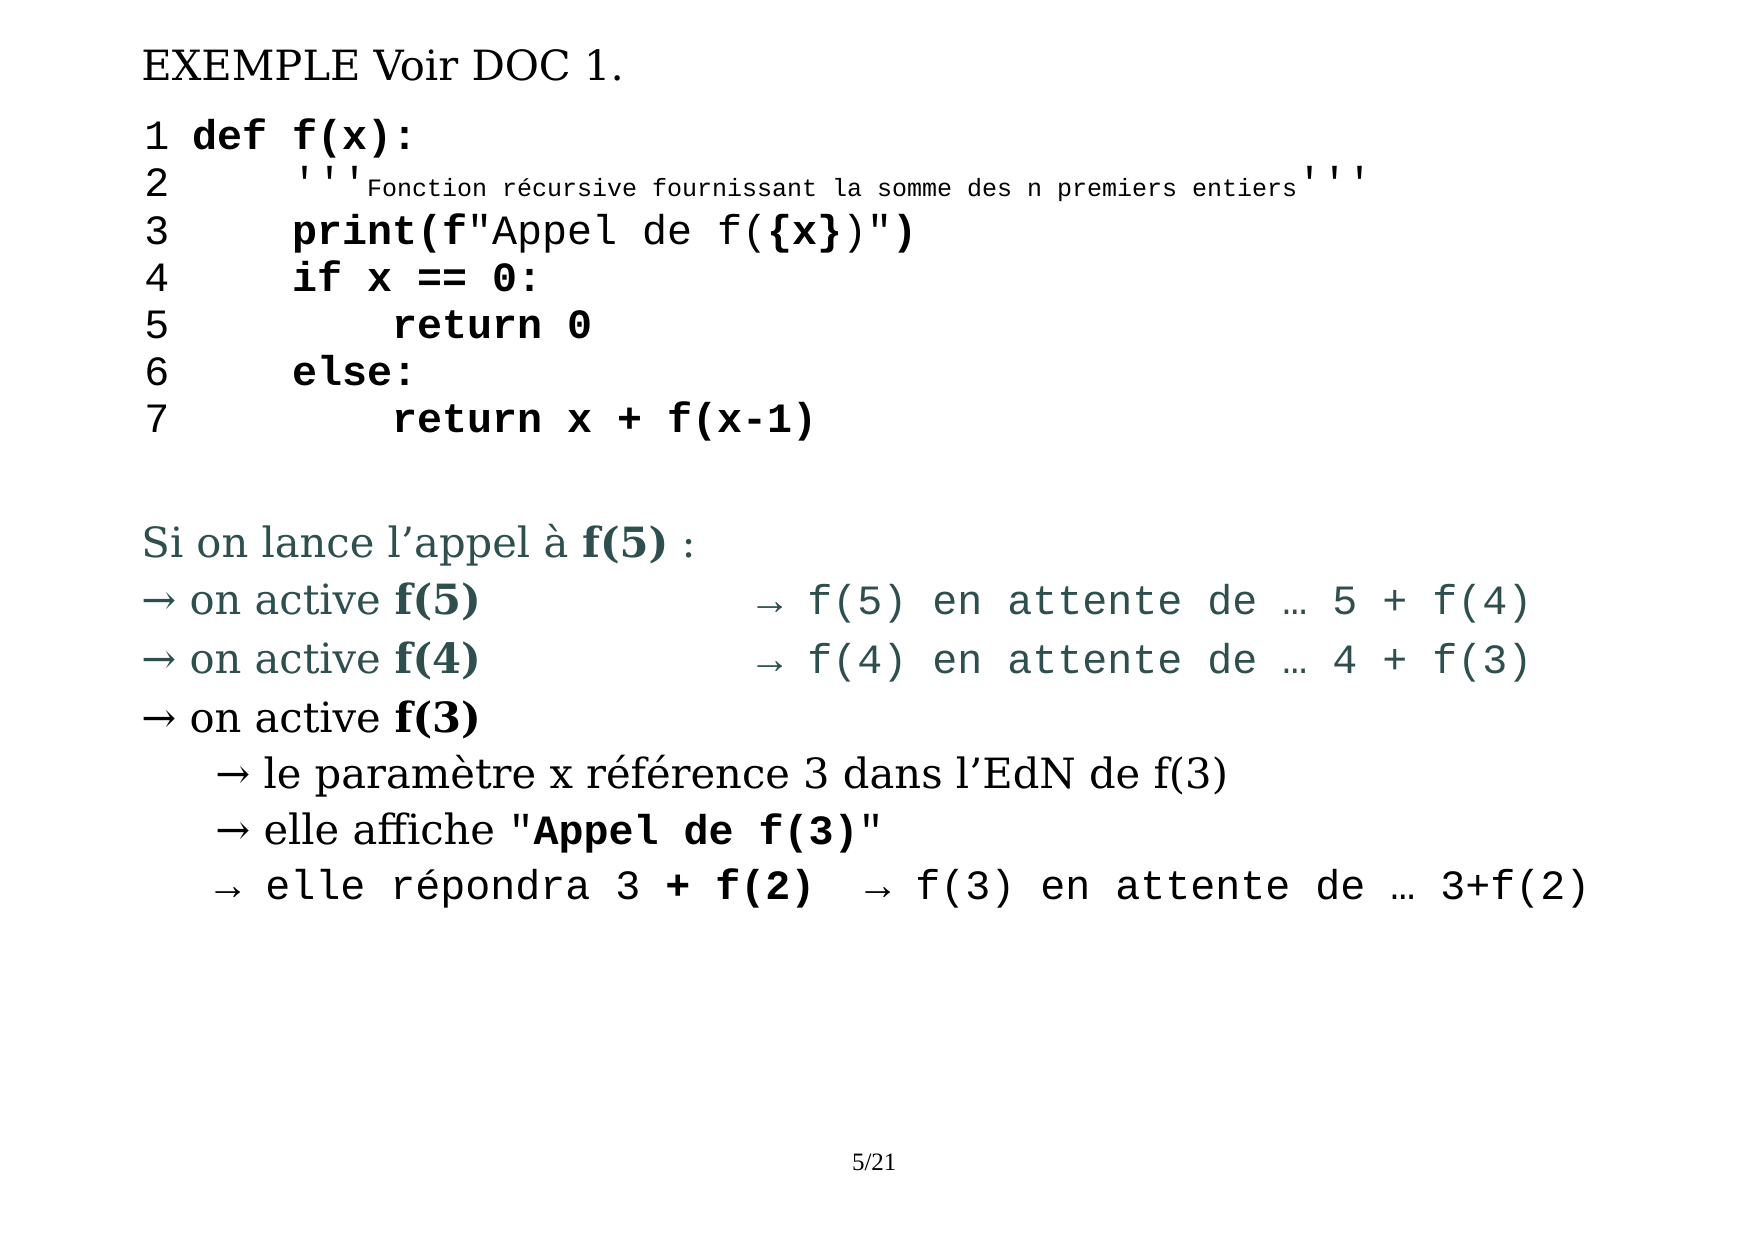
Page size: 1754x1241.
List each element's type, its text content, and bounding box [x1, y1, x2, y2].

text EXEMPLE Voir DOC 1. [141, 42, 1618, 90]
text → elle affiche "Appel de f(3)" [141, 806, 1618, 857]
text → on active f(3) [141, 694, 1618, 743]
table_header 1 2 3 4 5 6 7 [141, 112, 189, 448]
text Si on lance l’appel à f(5) : [141, 518, 1618, 568]
text → on active f(5) → f(5) en attente de … 5 + f(4) [141, 575, 1618, 627]
text → le paramètre x référence 3 dans l’EdN de f(3) [141, 750, 1618, 798]
text → elle répondra 3 + f(2) → f(3) en attente de … 3+f(2) [141, 864, 1618, 912]
table_header def f(x): '''Fonction récursive fournissant la somme des n premiers entiers''' print(f"Appel de f({x})") if x == 0: return 0 else: return x + f(x-1) [189, 112, 1517, 448]
text → on active f(4) → f(4) en attente de … 4 + f(3) [141, 634, 1618, 686]
